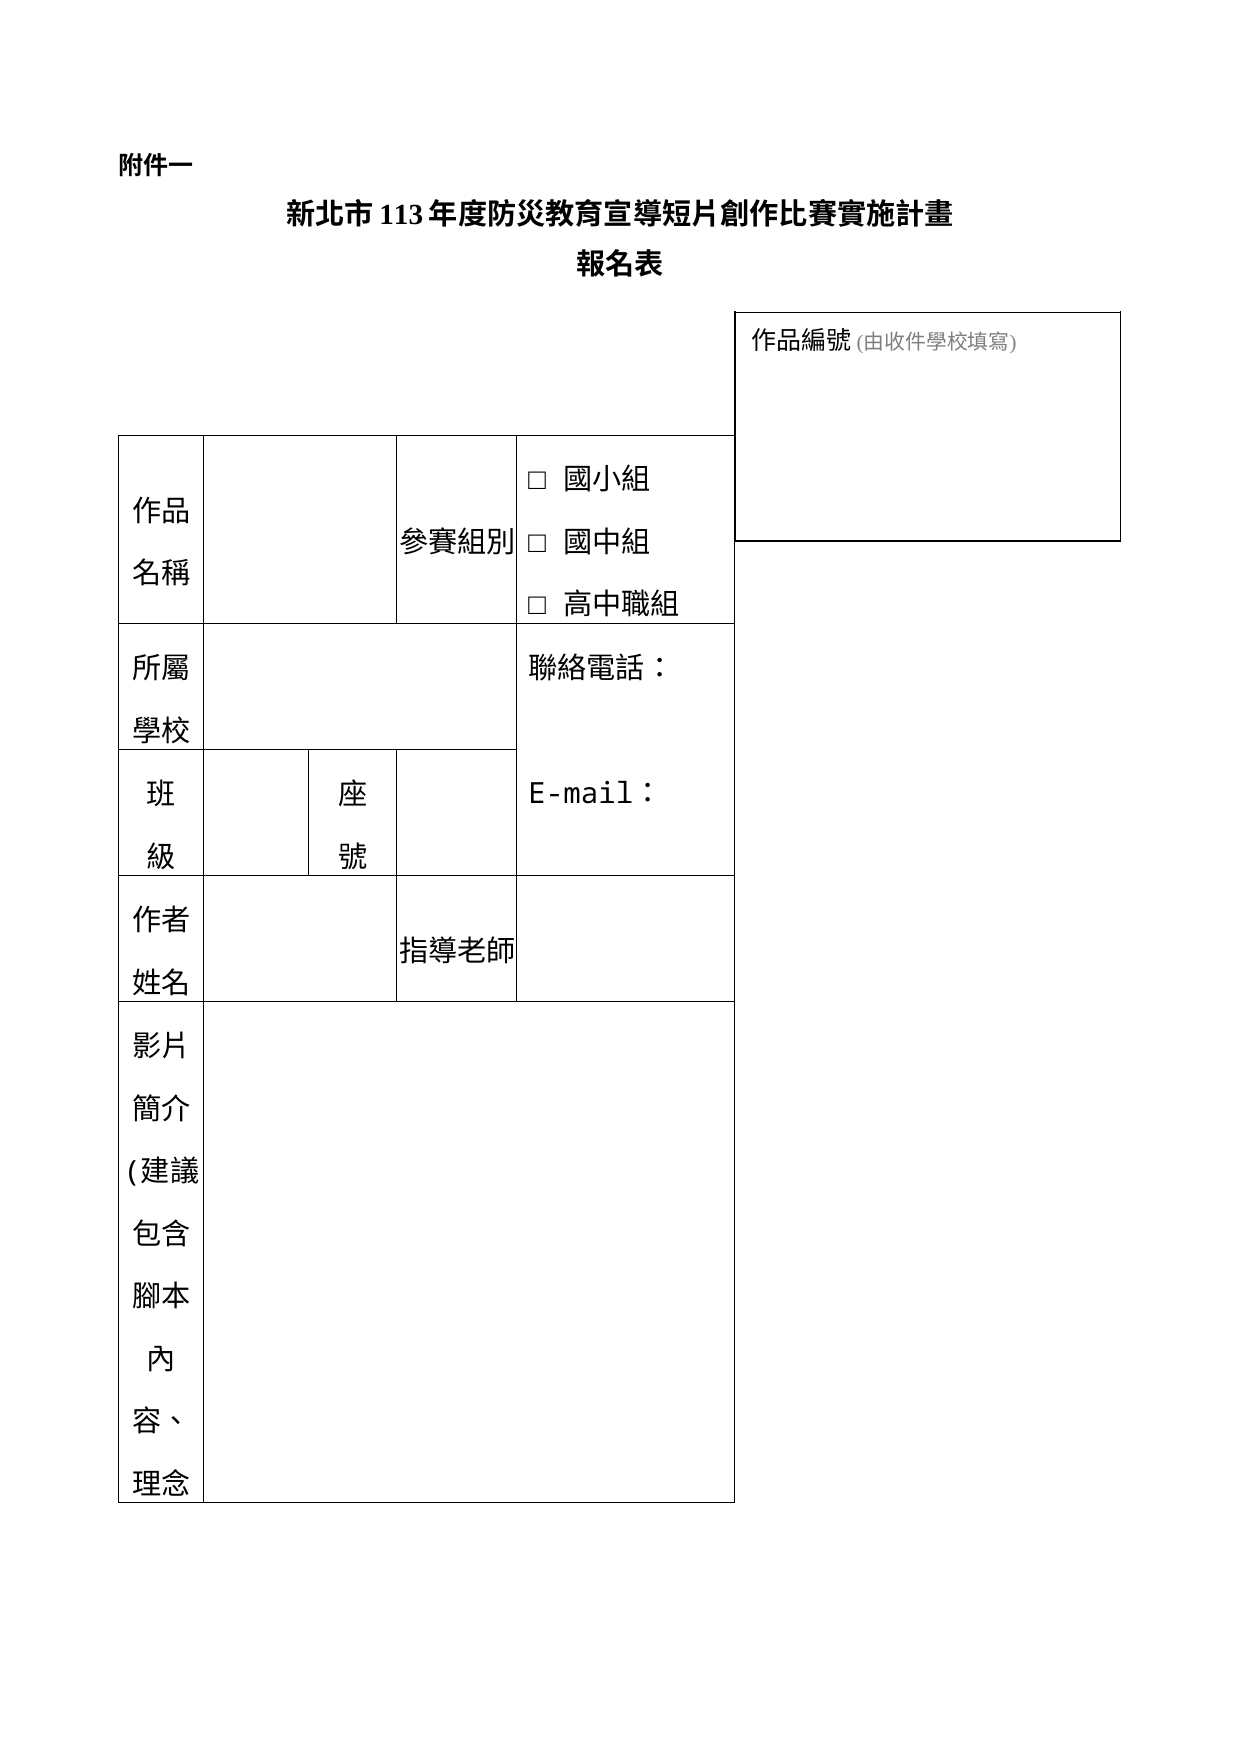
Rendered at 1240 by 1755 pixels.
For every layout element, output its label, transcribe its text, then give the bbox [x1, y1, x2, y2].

table_cell [204, 624, 516, 749]
table_cell 座 號 [309, 750, 396, 875]
table_header [204, 436, 396, 623]
table_cell [517, 876, 734, 1001]
text 報名表 [118, 234, 1121, 284]
table_cell [397, 750, 516, 875]
table_cell [204, 750, 308, 875]
table_cell 聯絡電話： E-mail： [517, 624, 734, 875]
text 新北市113年度防災教育宣導短片創作比賽實施計畫 [118, 184, 1121, 234]
table_header 參賽組別 [397, 436, 516, 623]
table_cell 影片簡介 (建議包含腳本內容、理念 [119, 1002, 203, 1502]
text 作品編號 (由收件學校填寫) [751, 320, 1105, 357]
table_cell [204, 876, 396, 1001]
table_header □ 國小組 □ 國中組 □ 高中職組 [517, 436, 734, 623]
table_cell [204, 1002, 734, 1502]
table_cell 班級 [119, 750, 203, 875]
text 附件一 [118, 122, 1121, 184]
table_cell 作者姓名 [119, 876, 203, 1001]
table_cell 指導老師 [397, 876, 516, 1001]
table_header 作品名稱 [119, 436, 203, 623]
table_cell 所屬學校 [119, 624, 203, 749]
